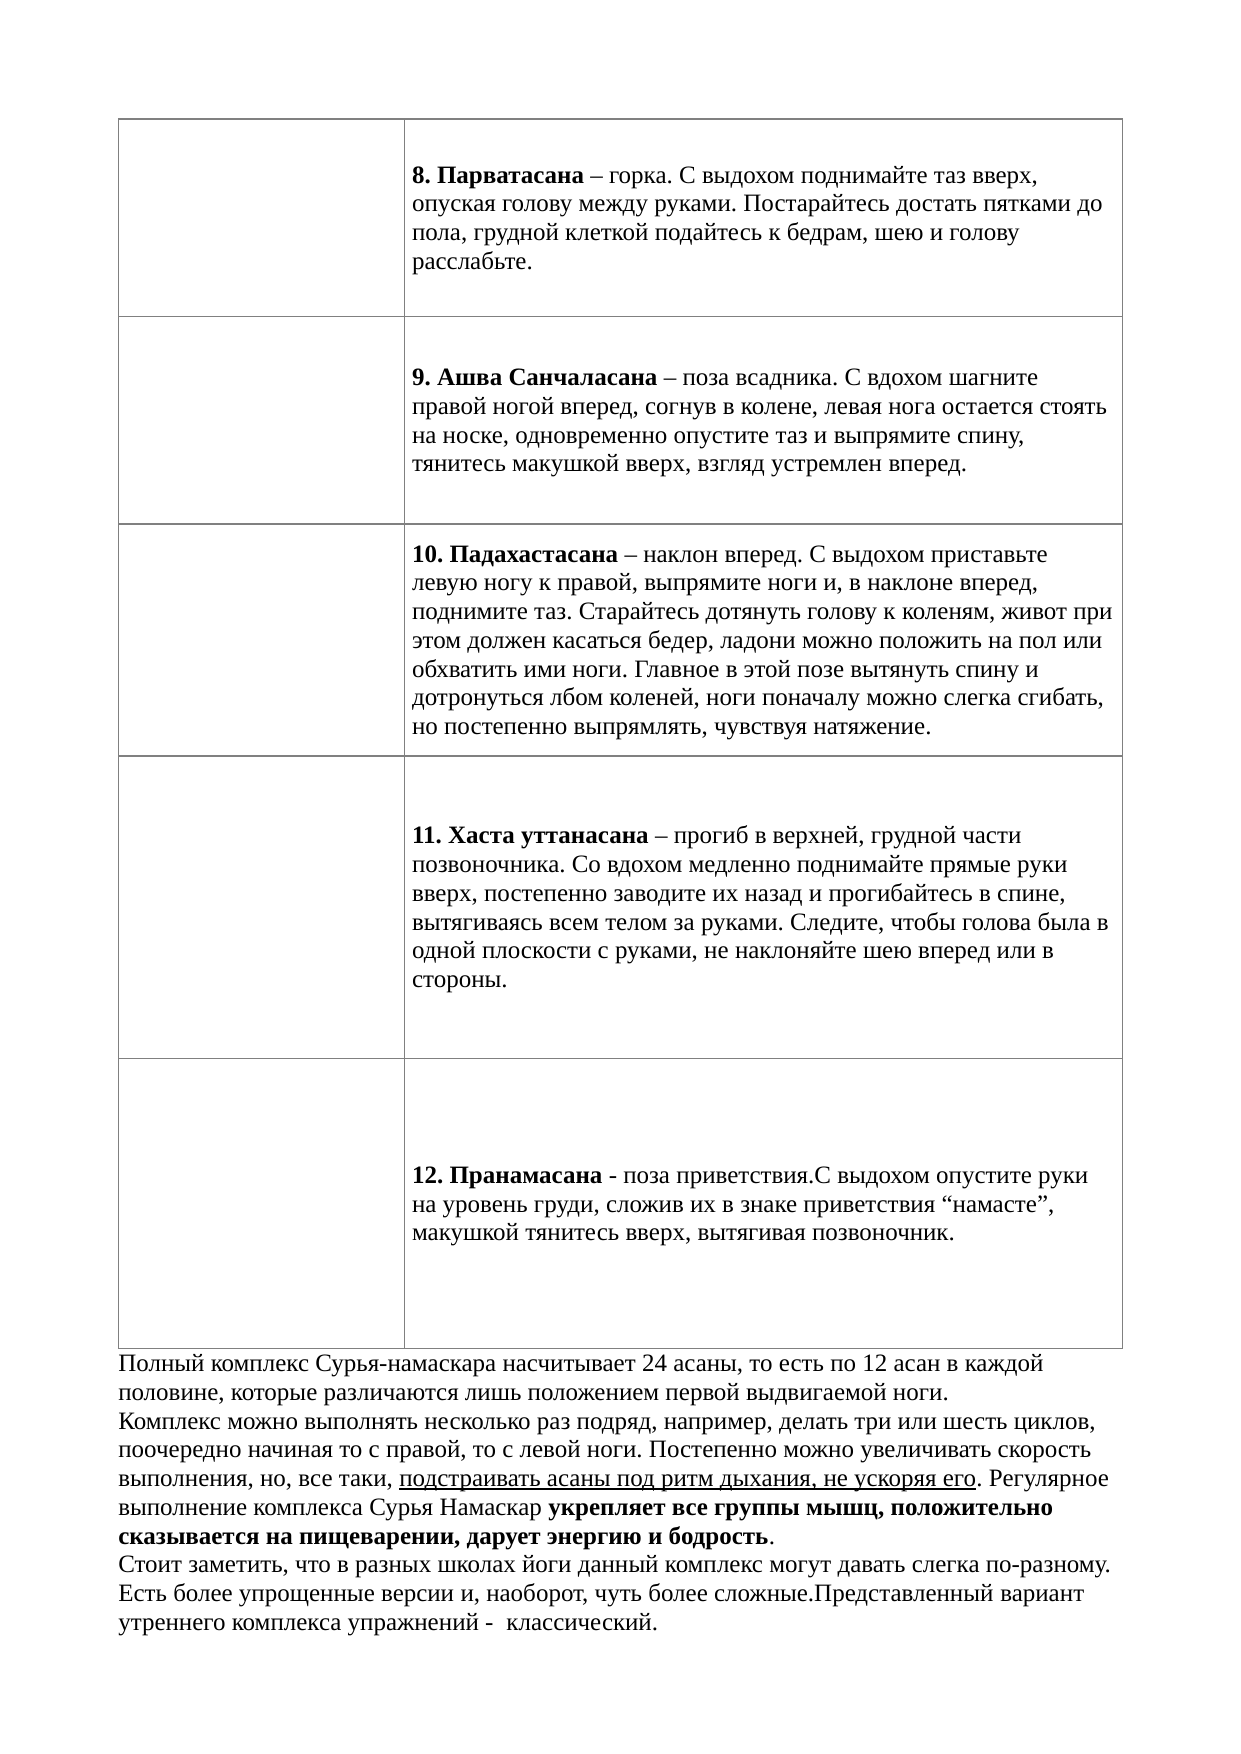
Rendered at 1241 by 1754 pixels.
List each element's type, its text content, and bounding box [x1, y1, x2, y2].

table_cell [119, 1059, 404, 1348]
table_cell 8. Парватасана – горка. С выдохом поднимайте таз вверх, опуская голову между руками. Постарайтесь достать пятками до пола, грудной клеткой подайтесь к бедрам, шею и голову расслабьте. [405, 120, 1122, 316]
table_cell [119, 120, 404, 316]
table_cell [119, 525, 404, 755]
table_cell 12. Пранамасана - поза приветствия.С выдохом опустите руки на уровень груди, сложив их в знаке приветствия “намасте”, макушкой тянитесь вверх, вытягивая позвоночник. [405, 1059, 1122, 1348]
table_cell [119, 757, 404, 1058]
text Полный комплекс Сурья-намаскара насчитывает 24 асаны, то есть по 12 асан в каждой половине, которые различаются лишь положением первой выдвигаемой ноги. Комплекс можно выполнять несколько раз подряд, например, делать три или шесть циклов, поочередно начиная то с правой, то с левой ноги. Постепенно можно увеличивать скорость выполнения, но, все таки, подстраивать асаны под ритм дыхания, не ускоряя его. Регулярное выполнение комплекса Сурья Намаскар укрепляет все группы мышц, положительно сказывается на пищеварении, дарует энергию и бодрость. Стоит заметить, что в разных школах йоги данный комплекс могут давать слегка по-разному. Есть более упрощенные версии и, наоборот, чуть более сложные.Представленный вариант утреннего комплекса упражнений - классический. [118, 1349, 1122, 1636]
table_cell 9. Ашва Санчаласана – поза всадника. С вдохом шагните правой ногой вперед, согнув в колене, левая нога остается стоять на носке, одновременно опустите таз и выпрямите спину, тянитесь макушкой вверх, взгляд устремлен вперед. [405, 317, 1122, 523]
table_cell 11. Хаста уттанасана – прогиб в верхней, грудной части позвоночника. Со вдохом медленно поднимайте прямые руки вверх, постепенно заводите их назад и прогибайтесь в спине, вытягиваясь всем телом за руками. Следите, чтобы голова была в одной плоскости с руками, не наклоняйте шею вперед или в стороны. [405, 757, 1122, 1058]
table_cell 10. Падахастасана – наклон вперед. С выдохом приставьте левую ногу к правой, выпрямите ноги и, в наклоне вперед, поднимите таз. Старайтесь дотянуть голову к коленям, живот при этом должен касаться бедер, ладони можно положить на пол или обхватить ими ноги. Главное в этой позе вытянуть спину и дотронуться лбом коленей, ноги поначалу можно слегка сгибать, но постепенно выпрямлять, чувствуя натяжение. [405, 525, 1122, 755]
table_cell [119, 317, 404, 523]
